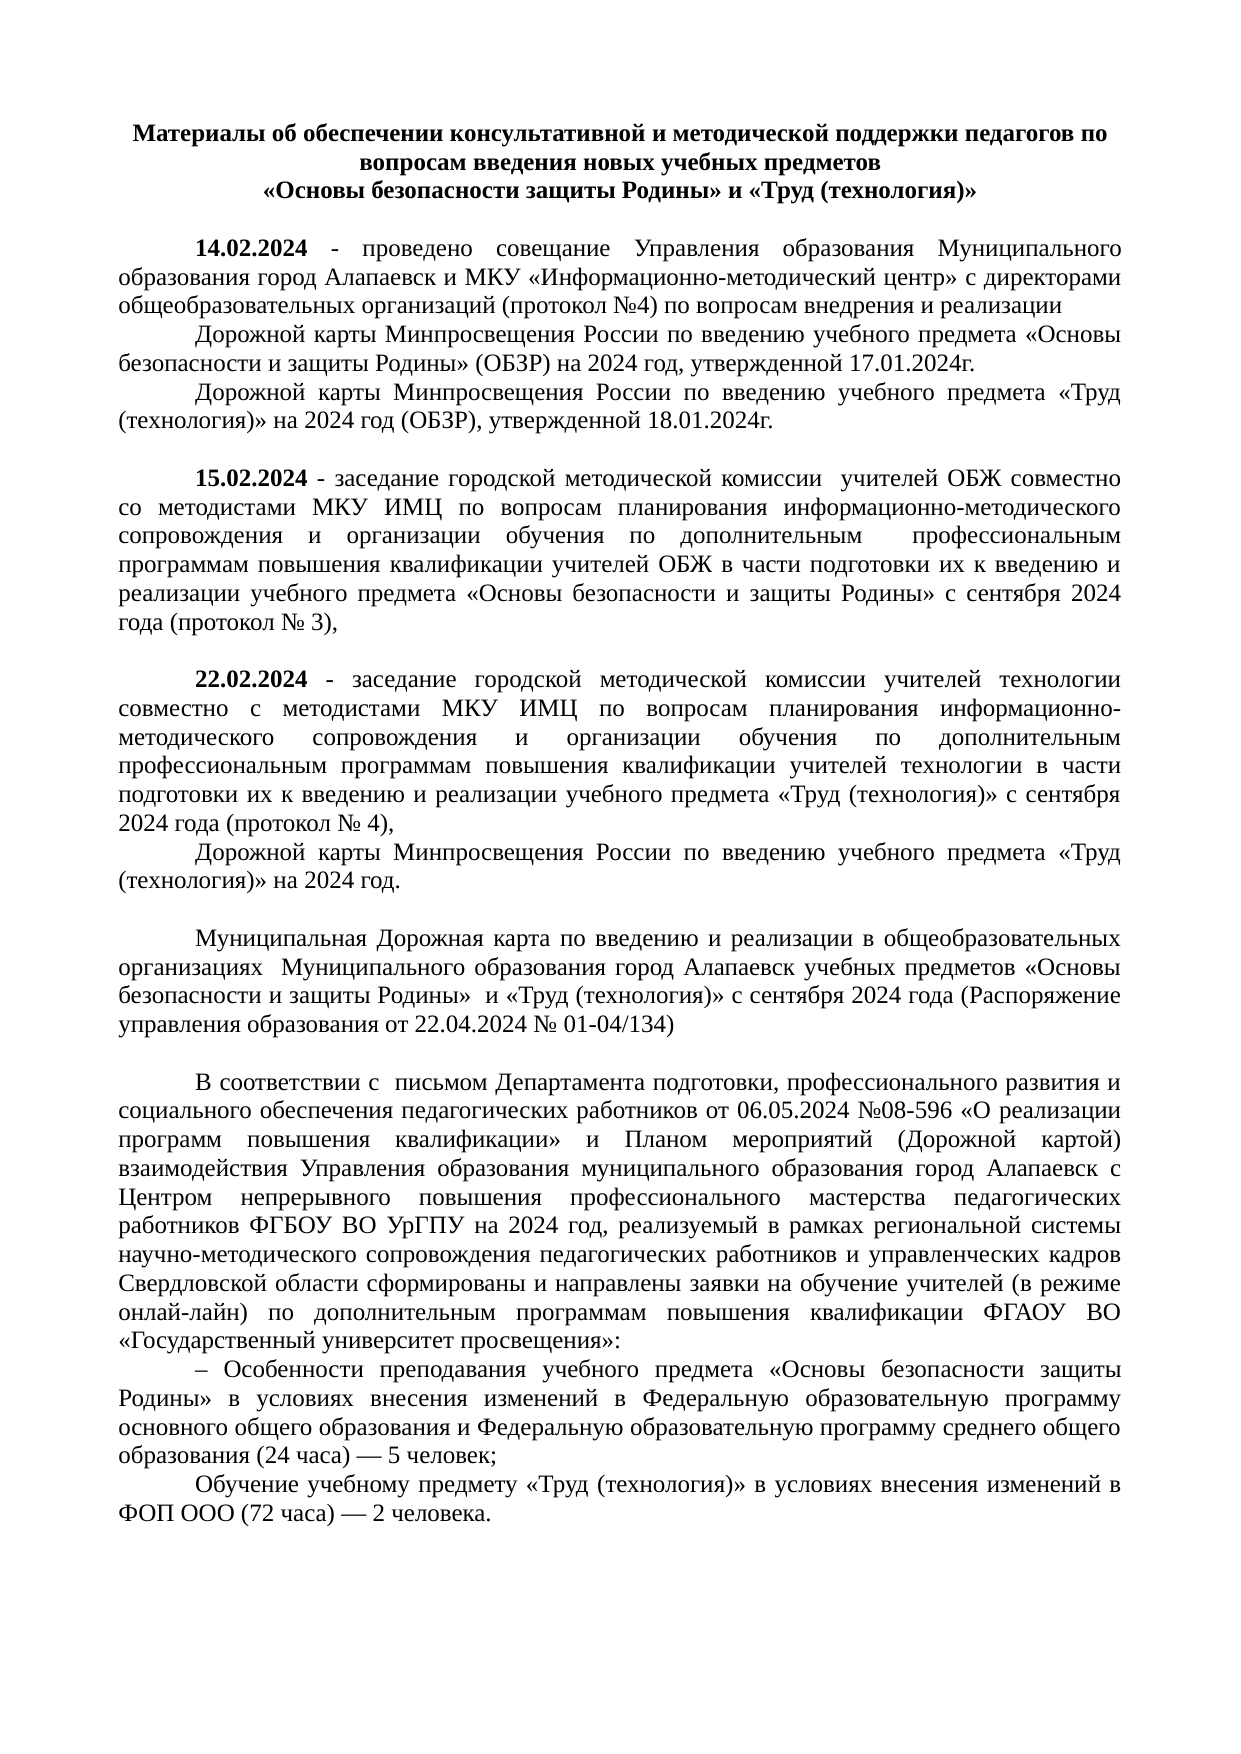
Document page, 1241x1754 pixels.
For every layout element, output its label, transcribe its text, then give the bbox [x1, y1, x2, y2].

text «Основы безопасности защиты Родины» и «Труд (технология)» [118, 176, 1122, 204]
text Дорожной карты Минпросвещения России по введению учебного предмета «Труд (технология)» на 2024 год (ОБЗР), утвержденной 18.01.2024г. [118, 377, 1122, 434]
text Материалы об обеспечении консультативной и методической поддержки педагогов по вопросам введения новых учебных предметов [118, 118, 1122, 176]
text 15.02.2024 - заседание городской методической комиссии учителей ОБЖ совместно со методистами МКУ ИМЦ по вопросам планирования информационно-методического сопровождения и организации обучения по дополнительным профессиональным программам повышения квалификации учителей ОБЖ в части подготовки их к введению и реализации учебного предмета «Основы безопасности и защиты Родины» с сентября 2024 года (протокол № 3), [118, 463, 1122, 636]
text 22.02.2024 - заседание городской методической комиссии учителей технологии совместно с методистами МКУ ИМЦ по вопросам планирования информационно-методического сопровождения и организации обучения по дополнительным профессиональным программам повышения квалификации учителей технологии в части подготовки их к введению и реализации учебного предмета «Труд (технология)» с сентября 2024 года (протокол № 4), [118, 664, 1122, 837]
text 14.02.2024 - проведено совещание Управления образования Муниципального образования город Алапаевск и МКУ «Информационно-методический центр» с директорами общеобразовательных организаций (протокол №4) по вопросам внедрения и реализации [118, 233, 1122, 319]
text Дорожной карты Минпросвещения России по введению учебного предмета «Основы безопасности и защиты Родины» (ОБЗР) на 2024 год, утвержденной 17.01.2024г. [118, 319, 1122, 377]
text – Особенности преподавания учебного предмета «Основы безопасности защиты Родины» в условиях внесения изменений в Федеральную образовательную программу основного общего образования и Федеральную образовательную программу среднего общего образования (24 часа) — 5 человек; [118, 1354, 1122, 1469]
text Обучение учебному предмету «Труд (технология)» в условиях внесения изменений в ФОП ООО (72 часа) — 2 человека. [118, 1469, 1122, 1527]
text В соответствии с письмом Департамента подготовки, профессионального развития и социального обеспечения педагогических работников от 06.05.2024 №08-596 «О реализации программ повышения квалификации» и Планом мероприятий (Дорожной картой) взаимодействия Управления образования муниципального образования город Алапаевск с Центром непрерывного повышения профессионального мастерства педагогических работников ФГБОУ ВО УрГПУ на 2024 год, реализуемый в рамках региональной системы научно-методического сопровождения педагогических работников и управленческих кадров Свердловской области сформированы и направлены заявки на обучение учителей (в режиме онлай-лайн) по дополнительным программам повышения квалификации ФГАОУ ВО «Государственный университет просвещения»: [118, 1067, 1122, 1354]
text Дорожной карты Минпросвещения России по введению учебного предмета «Труд (технология)» на 2024 год. [118, 837, 1122, 894]
text Муниципальная Дорожная карта по введению и реализации в общеобразовательных организациях Муниципального образования город Алапаевск учебных предметов «Основы безопасности и защиты Родины» и «Труд (технология)» с сентября 2024 года (Распоряжение управления образования от 22.04.2024 № 01-04/134) [118, 923, 1122, 1038]
